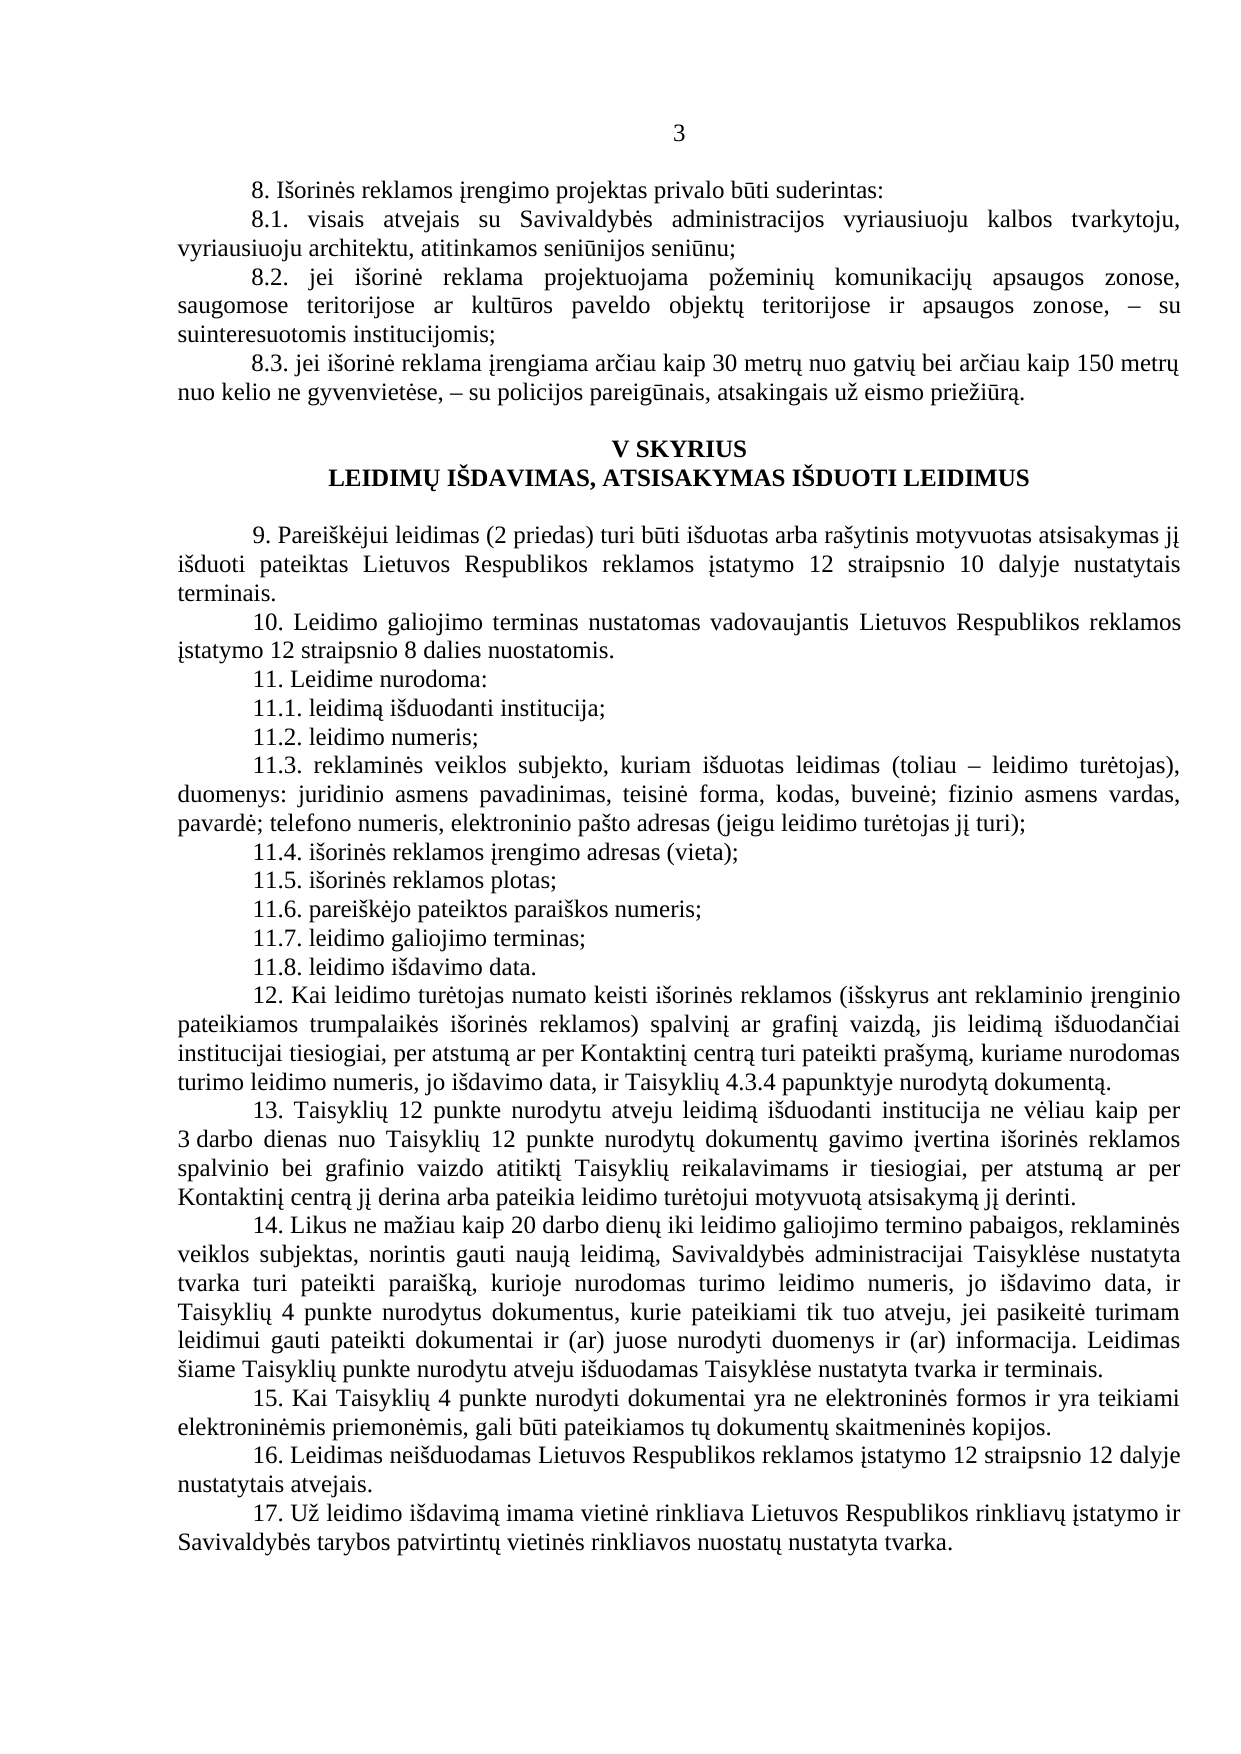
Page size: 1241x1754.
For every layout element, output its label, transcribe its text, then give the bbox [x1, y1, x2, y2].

text 8.2. jei išorinė reklama projektuojama požeminių komunikacijų apsaugos zonose, saugomose teritorijose ar kultūros paveldo objektų teritorijose ir apsaugos zonose, – su suinteresuotomis institucijomis; [177, 262, 1181, 348]
text V SKYRIUS [177, 434, 1181, 463]
text 11.2. leidimo numeris; [177, 722, 1181, 751]
text 8. Išorinės reklamos įrengimo projektas privalo būti suderintas: [177, 176, 1181, 204]
text 15. Kai Taisyklių 4 punkte nurodyti dokumentai yra ne elektroninės formos ir yra teikiami elektroninėmis priemonėmis, gali būti pateikiamos tų dokumentų skaitmeninės kopijos. [177, 1383, 1181, 1441]
text 16. Leidimas neišduodamas Lietuvos Respublikos reklamos įstatymo 12 straipsnio 12 dalyje nustatytais atvejais. [177, 1441, 1181, 1498]
text 17. Už leidimo išdavimą imama vietinė rinkliava Lietuvos Respublikos rinkliavų įstatymo ir Savivaldybės tarybos patvirtintų vietinės rinkliavos nuostatų nustatyta tvarka. [177, 1498, 1181, 1556]
text 10. Leidimo galiojimo terminas nustatomas vadovaujantis Lietuvos Respublikos reklamos įstatymo 12 straipsnio 8 dalies nuostatomis. [177, 607, 1181, 664]
text 11.8. leidimo išdavimo data. [177, 952, 1181, 981]
text 11.4. išorinės reklamos įrengimo adresas (vieta); [177, 837, 1181, 866]
text 9. Pareiškėjui leidimas (2 priedas) turi būti išduotas arba rašytinis motyvuotas atsisakymas jį išduoti pateiktas Lietuvos Respublikos reklamos įstatymo 12 straipsnio 10 dalyje nustatytais terminais. [177, 521, 1181, 607]
text 11.6. pareiškėjo pateiktos paraiškos numeris; [177, 894, 1181, 923]
text 11.3. reklaminės veiklos subjekto, kuriam išduotas leidimas (toliau – leidimo turėtojas), duomenys: juridinio asmens pavadinimas, teisinė forma, kodas, buveinė; fizinio asmens vardas, pavardė; telefono numeris, elektroninio pašto adresas (jeigu leidimo turėtojas jį turi); [177, 751, 1181, 837]
text 12. Kai leidimo turėtojas numato keisti išorinės reklamos (išskyrus ant reklaminio įrenginio pateikiamos trumpalaikės išorinės reklamos) spalvinį ar grafinį vaizdą, jis leidimą išduodančiai institucijai tiesiogiai, per atstumą ar per Kontaktinį centrą turi pateikti prašymą, kuriame nurodomas turimo leidimo numeris, jo išdavimo data, ir Taisyklių 4.3.4 papunktyje nurodytą dokumentą. [177, 981, 1181, 1096]
text 11.5. išorinės reklamos plotas; [177, 866, 1181, 894]
text 8.3. jei išorinė reklama įrengiama arčiau kaip 30 metrų nuo gatvių bei arčiau kaip 150 metrų nuo kelio ne gyvenvietėse, – su policijos pareigūnais, atsakingais už eismo priežiūrą. [177, 348, 1181, 406]
text 11. Leidime nurodoma: [177, 664, 1181, 693]
text 8.1. visais atvejais su Savivaldybės administracijos vyriausiuoju kalbos tvarkytoju, vyriausiuoju architektu, atitinkamos seniūnijos seniūnu; [177, 204, 1181, 262]
text 13. Taisyklių 12 punkte nurodytu atveju leidimą išduodanti institucija ne vėliau kaip per 3 darbo dienas nuo Taisyklių 12 punkte nurodytų dokumentų gavimo įvertina išorinės reklamos spalvinio bei grafinio vaizdo atitiktį Taisyklių reikalavimams ir tiesiogiai, per atstumą ar per Kontaktinį centrą jį derina arba pateikia leidimo turėtojui motyvuotą atsisakymą jį derinti. [177, 1096, 1181, 1211]
text LEIDIMŲ IŠDAVIMAS, ATSISAKYMAS IŠDUOTI LEIDIMUS [177, 463, 1181, 492]
text 14. Likus ne mažiau kaip 20 darbo dienų iki leidimo galiojimo termino pabaigos, reklaminės veiklos subjektas, norintis gauti naują leidimą, Savivaldybės administracijai Taisyklėse nustatyta tvarka turi pateikti paraišką, kurioje nurodomas turimo leidimo numeris, jo išdavimo data, ir Taisyklių 4 punkte nurodytus dokumentus, kurie pateikiami tik tuo atveju, jei pasikeitė turimam leidimui gauti pateikti dokumentai ir (ar) juose nurodyti duomenys ir (ar) informacija. Leidimas šiame Taisyklių punkte nurodytu atveju išduodamas Taisyklėse nustatyta tvarka ir terminais. [177, 1211, 1181, 1383]
text 11.1. leidimą išduodanti institucija; [177, 693, 1181, 722]
text 11.7. leidimo galiojimo terminas; [177, 923, 1181, 952]
